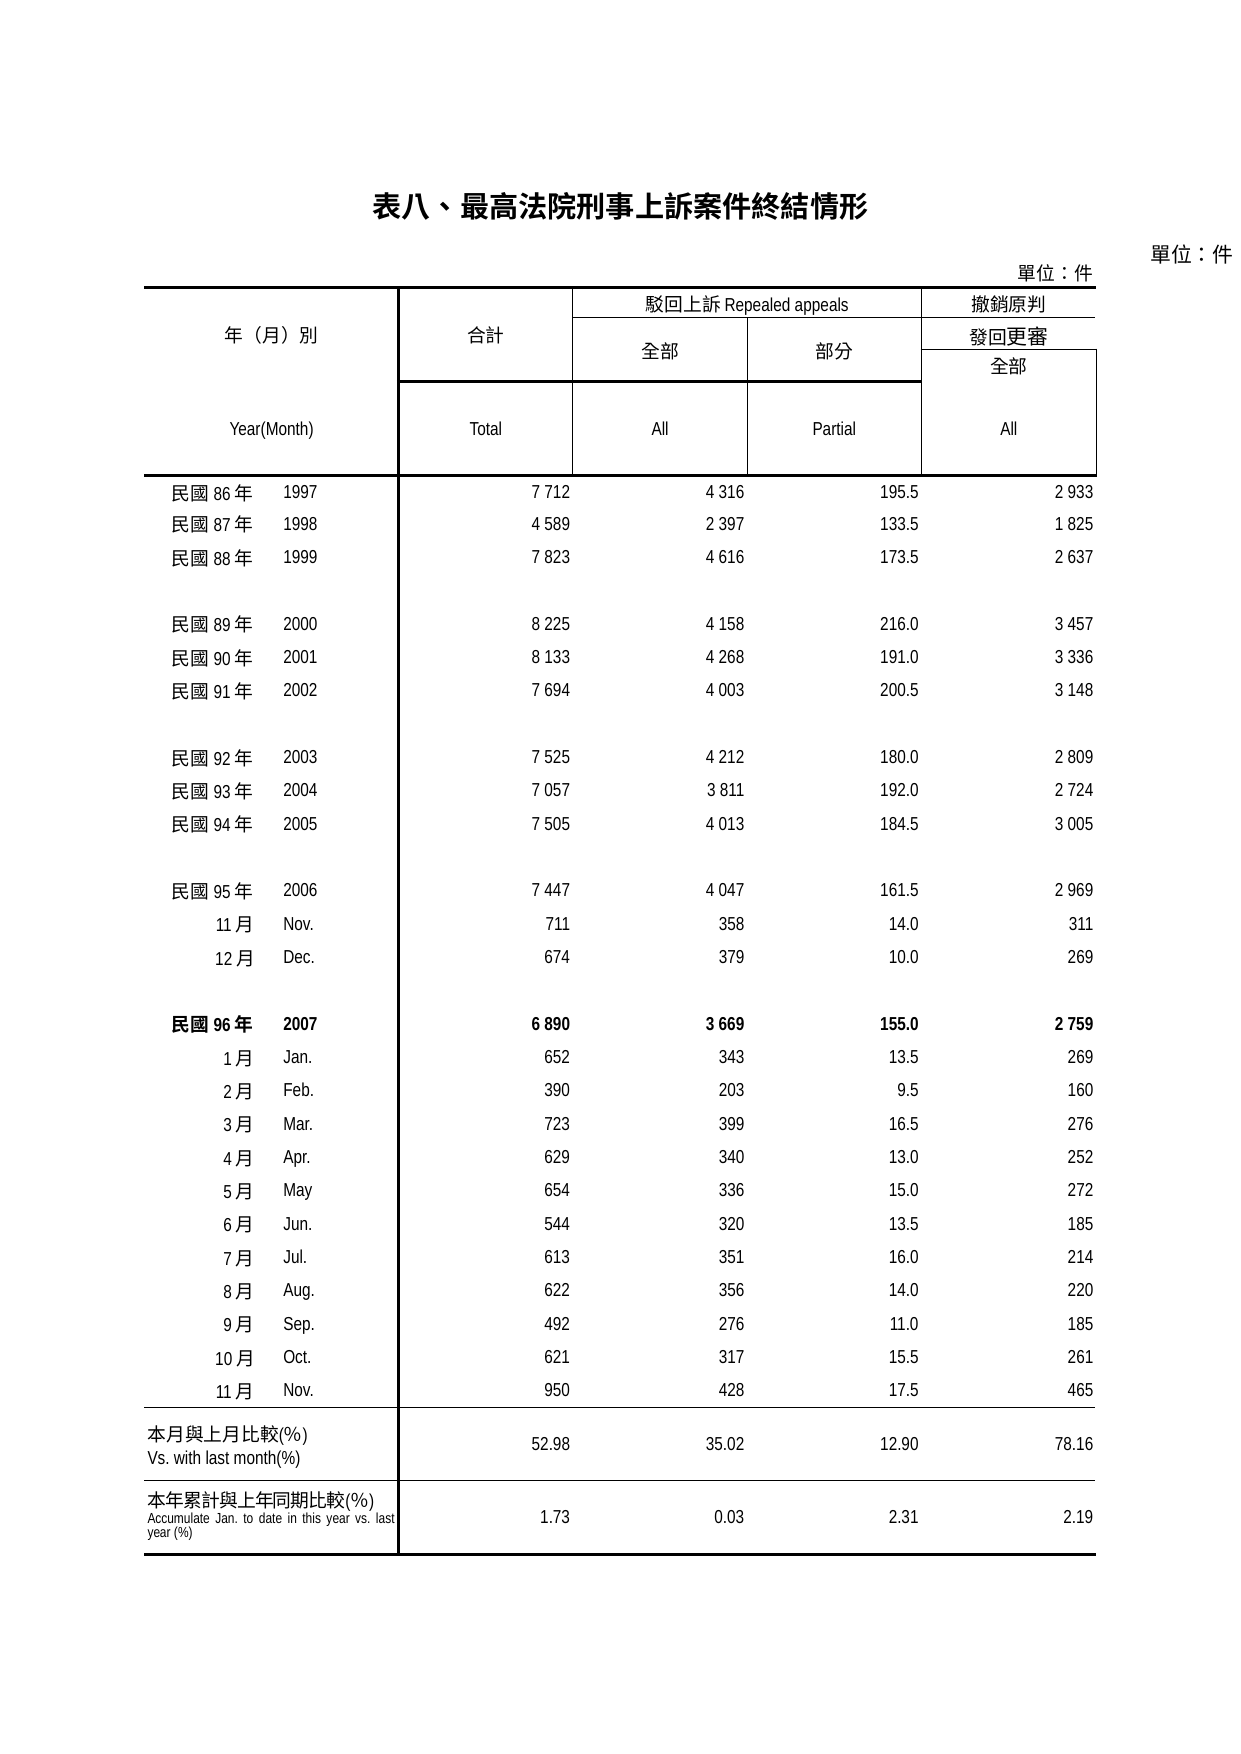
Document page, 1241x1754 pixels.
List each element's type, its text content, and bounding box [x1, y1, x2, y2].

table_cell 3 336 [921, 640, 1096, 673]
table_cell 民國 92年 [144, 740, 280, 773]
table_cell 185 [921, 1207, 1096, 1240]
table_header 駁回上訴Repealed appeals [573, 289, 921, 317]
table_cell 2 809 [921, 740, 1096, 773]
table_cell Dec. [280, 940, 397, 973]
table_cell 11月 [144, 1374, 280, 1407]
table_cell [400, 574, 573, 607]
table_cell 本月與上月比較(％) Vs. with last month(%) [144, 1408, 397, 1480]
table_cell 35.02 [573, 1408, 747, 1480]
table_cell 622 [400, 1274, 573, 1307]
table_cell 2003 [280, 740, 397, 773]
table_cell 4 047 [573, 874, 747, 907]
table_cell 1998 [280, 507, 397, 540]
table_cell 711 [400, 907, 573, 940]
table_cell 11.0 [747, 1307, 921, 1340]
table_cell Sep. [280, 1307, 397, 1340]
table_cell 155.0 [747, 1007, 921, 1040]
table_cell [280, 974, 397, 1007]
table_cell 272 [921, 1174, 1096, 1207]
table_header 年（月）別 [144, 289, 397, 380]
table_cell 2007 [280, 1007, 397, 1040]
table_cell 12月 [144, 940, 280, 973]
table_cell 336 [573, 1174, 747, 1207]
table_cell 7 712 [400, 477, 573, 507]
table_cell 7 525 [400, 740, 573, 773]
table_cell 191.0 [747, 640, 921, 673]
table_cell 本年累計與上年同期比較(％) Accumulate Jan. to date in this year vs. last year (%) [144, 1481, 397, 1553]
table_cell 全部 [573, 318, 747, 380]
table_cell 4 316 [573, 477, 747, 507]
table_cell 78.16 [921, 1407, 1096, 1480]
table_cell 4 616 [573, 540, 747, 573]
table_cell 7 505 [400, 807, 573, 840]
table_cell 7 823 [400, 540, 573, 573]
table_cell [921, 840, 1096, 873]
table_cell [921, 974, 1096, 1007]
table_cell 379 [573, 940, 747, 973]
table_cell 0.03 [573, 1481, 747, 1553]
table_cell Nov. [280, 1374, 397, 1407]
table_cell 民國 88年 [144, 540, 280, 573]
table_cell 3 811 [573, 774, 747, 807]
table_cell 4 589 [400, 507, 573, 540]
table_cell 358 [573, 907, 747, 940]
table_cell 2月 [144, 1074, 280, 1107]
table_cell 2004 [280, 774, 397, 807]
table_cell 13.5 [747, 1207, 921, 1240]
table_cell 民國 93年 [144, 774, 280, 807]
table_cell Nov. [280, 907, 397, 940]
table_cell 10月 [144, 1340, 280, 1373]
table_cell May [280, 1174, 397, 1207]
table_cell 6月 [144, 1207, 280, 1240]
table_cell 14.0 [747, 1274, 921, 1307]
table_cell 185 [921, 1307, 1096, 1340]
table_cell 356 [573, 1274, 747, 1307]
table_cell 2 397 [573, 507, 747, 540]
table_cell 4 212 [573, 740, 747, 773]
table_cell 399 [573, 1107, 747, 1140]
table_cell 15.0 [747, 1174, 921, 1207]
table_cell 1999 [280, 540, 397, 573]
table_cell [747, 974, 921, 1007]
table_cell 428 [573, 1374, 747, 1407]
table_cell 7 057 [400, 774, 573, 807]
table_cell 民國 94年 [144, 807, 280, 840]
table_cell [280, 840, 397, 873]
table_cell 3月 [144, 1107, 280, 1140]
table_cell 4 158 [573, 607, 747, 640]
table_cell 9.5 [747, 1074, 921, 1107]
table_cell 2.19 [921, 1480, 1096, 1553]
table_cell 14.0 [747, 907, 921, 940]
table_cell Partial [748, 383, 921, 473]
table_cell 3 457 [921, 607, 1096, 640]
table_cell 2 724 [921, 774, 1096, 807]
table_cell 10.0 [747, 940, 921, 973]
table_cell 2002 [280, 674, 397, 707]
table_cell 269 [921, 940, 1096, 973]
table_cell [747, 840, 921, 873]
table_cell 1997 [280, 477, 397, 507]
table_cell Jun. [280, 1207, 397, 1240]
table_cell Total [400, 383, 572, 473]
table_cell 180.0 [747, 740, 921, 773]
text [1150, 231, 1240, 239]
table_cell All [922, 380, 1096, 473]
table_cell 173.5 [747, 540, 921, 573]
table_cell 613 [400, 1240, 573, 1273]
table_cell 652 [400, 1040, 573, 1073]
table_cell 621 [400, 1340, 573, 1373]
table_cell [144, 974, 280, 1007]
table_cell 16.5 [747, 1107, 921, 1140]
table_cell 465 [921, 1374, 1096, 1407]
table_cell 3 669 [573, 1007, 747, 1040]
table_cell 276 [573, 1307, 747, 1340]
table_cell 184.5 [747, 807, 921, 840]
table_cell [747, 574, 921, 607]
table_cell 2.31 [747, 1481, 921, 1553]
table_cell [144, 840, 280, 873]
table_cell Apr. [280, 1140, 397, 1173]
table_cell 2 933 [921, 477, 1096, 507]
table_cell All [573, 383, 747, 473]
table_cell 8 133 [400, 640, 573, 673]
table_cell [573, 707, 747, 740]
table_cell 8月 [144, 1274, 280, 1307]
text 單位：件 [1150, 239, 1240, 264]
table_cell Year(Month) [144, 380, 397, 473]
table_cell 950 [400, 1374, 573, 1407]
table_cell 252 [921, 1140, 1096, 1173]
table_cell 311 [921, 907, 1096, 940]
table_cell 629 [400, 1140, 573, 1173]
table_cell Feb. [280, 1074, 397, 1107]
table_cell [400, 707, 573, 740]
table_cell Jul. [280, 1240, 397, 1273]
table_cell 7 447 [400, 874, 573, 907]
table_cell 發回更審 [922, 317, 1096, 348]
text [1150, 264, 1240, 271]
table_cell 12.90 [747, 1408, 921, 1480]
table_cell 11月 [144, 907, 280, 940]
table_cell [573, 974, 747, 1007]
table_cell Aug. [280, 1274, 397, 1307]
table_cell 2 637 [921, 540, 1096, 573]
table_cell Oct. [280, 1340, 397, 1373]
table_cell 17.5 [747, 1374, 921, 1407]
table_header 撤銷原判 [922, 289, 1096, 317]
table_cell 16.0 [747, 1240, 921, 1273]
text 表八、最高法院刑事上訴案件終結情形 [148, 183, 1092, 225]
table_cell 2000 [280, 607, 397, 640]
table_cell 317 [573, 1340, 747, 1373]
table_cell 200.5 [747, 674, 921, 707]
table_cell 民國 86年 [144, 477, 280, 507]
table_cell 203 [573, 1074, 747, 1107]
table_cell 1.73 [400, 1481, 573, 1553]
table_cell 4 268 [573, 640, 747, 673]
table_cell 1 825 [921, 507, 1096, 540]
table_cell 320 [573, 1207, 747, 1240]
table_cell 261 [921, 1340, 1096, 1373]
table_cell 3 005 [921, 807, 1096, 840]
text 單位：件 [148, 259, 1092, 286]
table_cell Jan. [280, 1040, 397, 1073]
table_cell 全部 [922, 350, 1096, 380]
table_cell 民國 91年 [144, 674, 280, 707]
table_cell 214 [921, 1240, 1096, 1273]
table_cell [144, 574, 280, 607]
table_cell 52.98 [400, 1408, 573, 1480]
table_cell [400, 974, 573, 1007]
table_cell 343 [573, 1040, 747, 1073]
table_cell 654 [400, 1174, 573, 1207]
table_cell 2 969 [921, 874, 1096, 907]
table_cell 195.5 [747, 477, 921, 507]
table_cell 216.0 [747, 607, 921, 640]
table_cell 269 [921, 1040, 1096, 1073]
table_cell 351 [573, 1240, 747, 1273]
table_cell 部分 [748, 318, 921, 380]
table_cell 390 [400, 1074, 573, 1107]
table_cell 4 003 [573, 674, 747, 707]
table_cell [280, 707, 397, 740]
table_cell Mar. [280, 1107, 397, 1140]
table_cell 2006 [280, 874, 397, 907]
table_cell 220 [921, 1274, 1096, 1307]
table_cell [921, 707, 1096, 740]
table_cell 544 [400, 1207, 573, 1240]
table_cell 4 013 [573, 807, 747, 840]
table_cell 7 694 [400, 674, 573, 707]
table_cell 1月 [144, 1040, 280, 1073]
table_cell 民國 87年 [144, 507, 280, 540]
table_cell 4月 [144, 1140, 280, 1173]
table_cell 7月 [144, 1240, 280, 1273]
table_cell 2001 [280, 640, 397, 673]
table_cell 2 759 [921, 1007, 1096, 1040]
table_cell 13.5 [747, 1040, 921, 1073]
table_cell [144, 707, 280, 740]
table_cell 6 890 [400, 1007, 573, 1040]
table_cell 民國 90年 [144, 640, 280, 673]
table_cell [573, 574, 747, 607]
table_cell 133.5 [747, 507, 921, 540]
table_cell 民國 96年 [144, 1007, 280, 1040]
table_cell 15.5 [747, 1340, 921, 1373]
table_cell 674 [400, 940, 573, 973]
table_cell 民國 89年 [144, 607, 280, 640]
table_cell 723 [400, 1107, 573, 1140]
table_cell [400, 840, 573, 873]
table_cell 8 225 [400, 607, 573, 640]
table_cell [573, 840, 747, 873]
table_cell 5月 [144, 1174, 280, 1207]
table_cell [280, 574, 397, 607]
table_cell 2005 [280, 807, 397, 840]
table_cell 160 [921, 1074, 1096, 1107]
table_cell 161.5 [747, 874, 921, 907]
table_cell 192.0 [747, 774, 921, 807]
table_cell 13.0 [747, 1140, 921, 1173]
table_cell 民國 95年 [144, 874, 280, 907]
table_cell 276 [921, 1107, 1096, 1140]
table_cell 492 [400, 1307, 573, 1340]
table_header 合計 [400, 289, 572, 380]
table_cell 340 [573, 1140, 747, 1173]
table_cell [747, 707, 921, 740]
table_cell 3 148 [921, 674, 1096, 707]
table_cell 9月 [144, 1307, 280, 1340]
table_cell [921, 574, 1096, 607]
